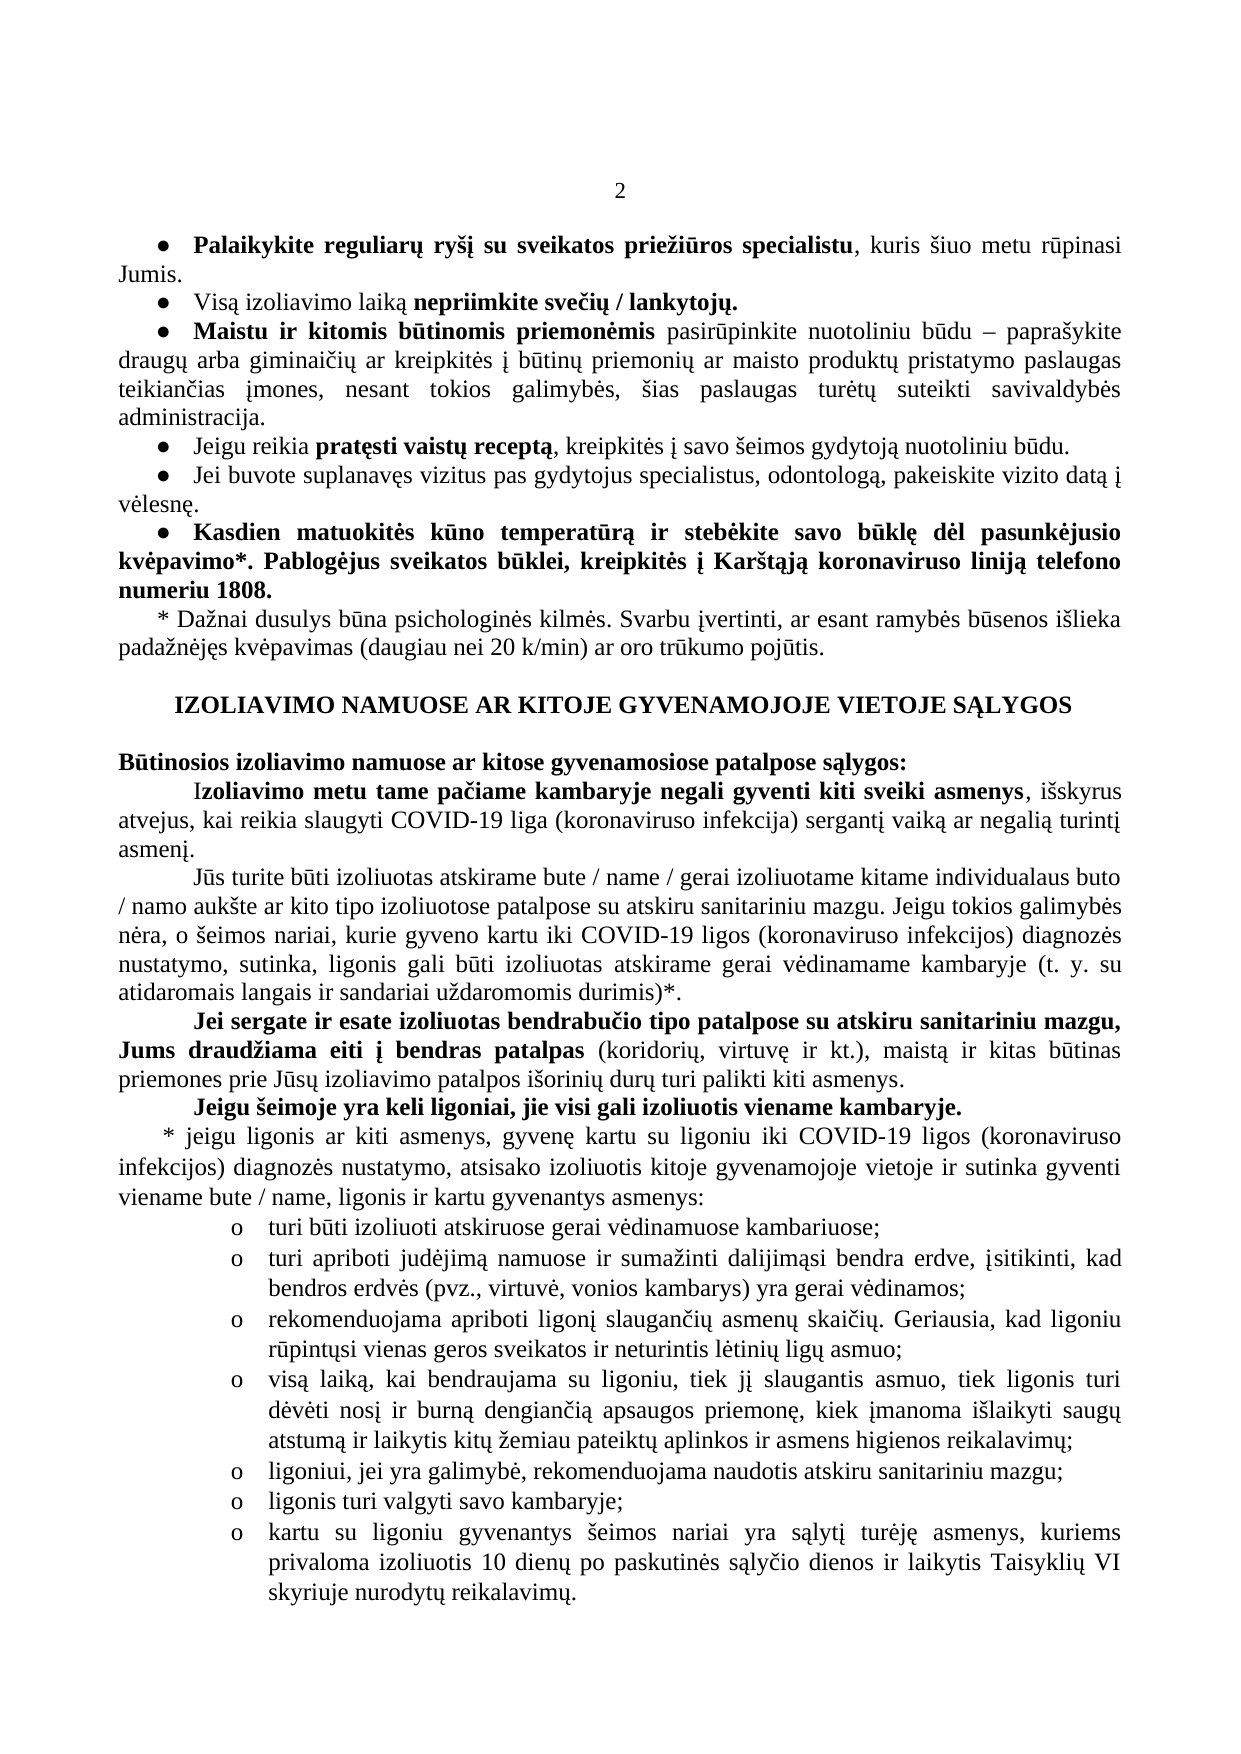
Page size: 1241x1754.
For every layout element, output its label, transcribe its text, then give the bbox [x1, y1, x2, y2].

text ● Visą izoliavimo laiką nepriimkite svečių / lankytojų. [118, 287, 1122, 316]
text o visą laiką, kai bendraujama su ligoniu, tiek jį slaugantis asmuo, tiek ligonis turi dėvėti nosį ir burną dengiančią apsaugos priemonę, kiek įmanoma išlaikyti saugų atstumą ir laikytis kitų žemiau pateiktų aplinkos ir asmens higienos reikalavimų; [231, 1364, 1122, 1454]
text o turi būti izoliuoti atskiruose gerai vėdinamuose kambariuose; [231, 1212, 1122, 1241]
text  Izoliavimo metu tame pačiame kambaryje negali gyventi kiti sveiki asmenys, išskyrus atvejus, kai reikia slaugyti COVID-19 liga (koronaviruso infekcija) sergantį vaiką ar negalią turintį asmenį. [118, 776, 1122, 862]
text  Jeigu šeimoje yra keli ligoniai, jie visi gali izoliuotis viename kambaryje. [118, 1092, 1122, 1121]
text o kartu su ligoniu gyvenantys šeimos nariai yra sąlytį turėję asmenys, kuriems privaloma izoliuotis 10 dienų po paskutinės sąlyčio dienos ir laikytis Taisyklių VI skyriuje nurodytų reikalavimų. [231, 1517, 1122, 1606]
text ● Palaikykite reguliarų ryšį su sveikatos priežiūros specialistu, kuris šiuo metu rūpinasi Jumis. [118, 230, 1122, 287]
text * Dažnai dusulys būna psichologinės kilmės. Svarbu įvertinti, ar esant ramybės būsenos išlieka padažnėjęs kvėpavimas (daugiau nei 20 k/min) ar oro trūkumo pojūtis. [118, 604, 1122, 661]
text o ligoniui, jei yra galimybė, rekomenduojama naudotis atskiru sanitariniu mazgu; [231, 1456, 1122, 1484]
text ● Maistu ir kitomis būtinomis priemonėmis pasirūpinkite nuotoliniu būdu – paprašykite draugų arba giminaičių ar kreipkitės į būtinų priemonių ar maisto produktų pristatymo paslaugas teikiančias įmones, nesant tokios galimybės, šias paslaugas turėtų suteikti savivaldybės administracija. [118, 316, 1122, 431]
text o turi apriboti judėjimą namuose ir sumažinti dalijimąsi bendra erdve, įsitikinti, kad bendros erdvės (pvz., virtuvė, vonios kambarys) yra gerai vėdinamos; [231, 1243, 1122, 1302]
text  Jūs turite būti izoliuotas atskirame bute / name / gerai izoliuotame kitame individualaus buto / namo aukšte ar kito tipo izoliuotose patalpose su atskiru sanitariniu mazgu. Jeigu tokios galimybės nėra, o šeimos nariai, kurie gyveno kartu iki COVID-19 ligos (koronaviruso infekcijos) diagnozės nustatymo, sutinka, ligonis gali būti izoliuotas atskirame gerai vėdinamame kambaryje (t. y. su atidaromais langais ir sandariai uždaromomis durimis)*. [118, 862, 1122, 1006]
text ● Jeigu reikia pratęsti vaistų receptą, kreipkitės į savo šeimos gydytoją nuotoliniu būdu. [156, 431, 1122, 460]
text o ligonis turi valgyti savo kambaryje; [231, 1486, 1122, 1515]
text izoliavimo namuose ar kitoje gyvenamojoje vietoje sąlygos [118, 690, 1122, 719]
text * jeigu ligonis ar kiti asmenys, gyvenę kartu su ligoniu iki COVID-19 ligos (koronaviruso infekcijos) diagnozės nustatymo, atsisako izoliuotis kitoje gyvenamojoje vietoje ir sutinka gyventi viename bute / name, ligonis ir kartu gyvenantys asmenys: [118, 1121, 1122, 1211]
text ● Kasdien matuokitės kūno temperatūrą ir stebėkite savo būklę dėl pasunkėjusio kvėpavimo*. Pablogėjus sveikatos būklei, kreipkitės į Karštąją koronaviruso liniją telefono numeriu 1808. [118, 517, 1122, 604]
text ● Jei buvote suplanavęs vizitus pas gydytojus specialistus, odontologą, pakeiskite vizito datą į vėlesnę. [118, 460, 1122, 517]
text  Jei sergate ir esate izoliuotas bendrabučio tipo patalpose su atskiru sanitariniu mazgu, Jums draudžiama eiti į bendras patalpas (koridorių, virtuvę ir kt.), maistą ir kitas būtinas priemones prie Jūsų izoliavimo patalpos išorinių durų turi palikti kiti asmenys. [118, 1006, 1122, 1092]
text o rekomenduojama apriboti ligonį slaugančių asmenų skaičių. Geriausia, kad ligoniu rūpintųsi vienas geros sveikatos ir neturintis lėtinių ligų asmuo; [231, 1304, 1122, 1363]
text Būtinosios izoliavimo namuose ar kitose gyvenamosiose patalpose sąlygos: [118, 747, 1122, 776]
